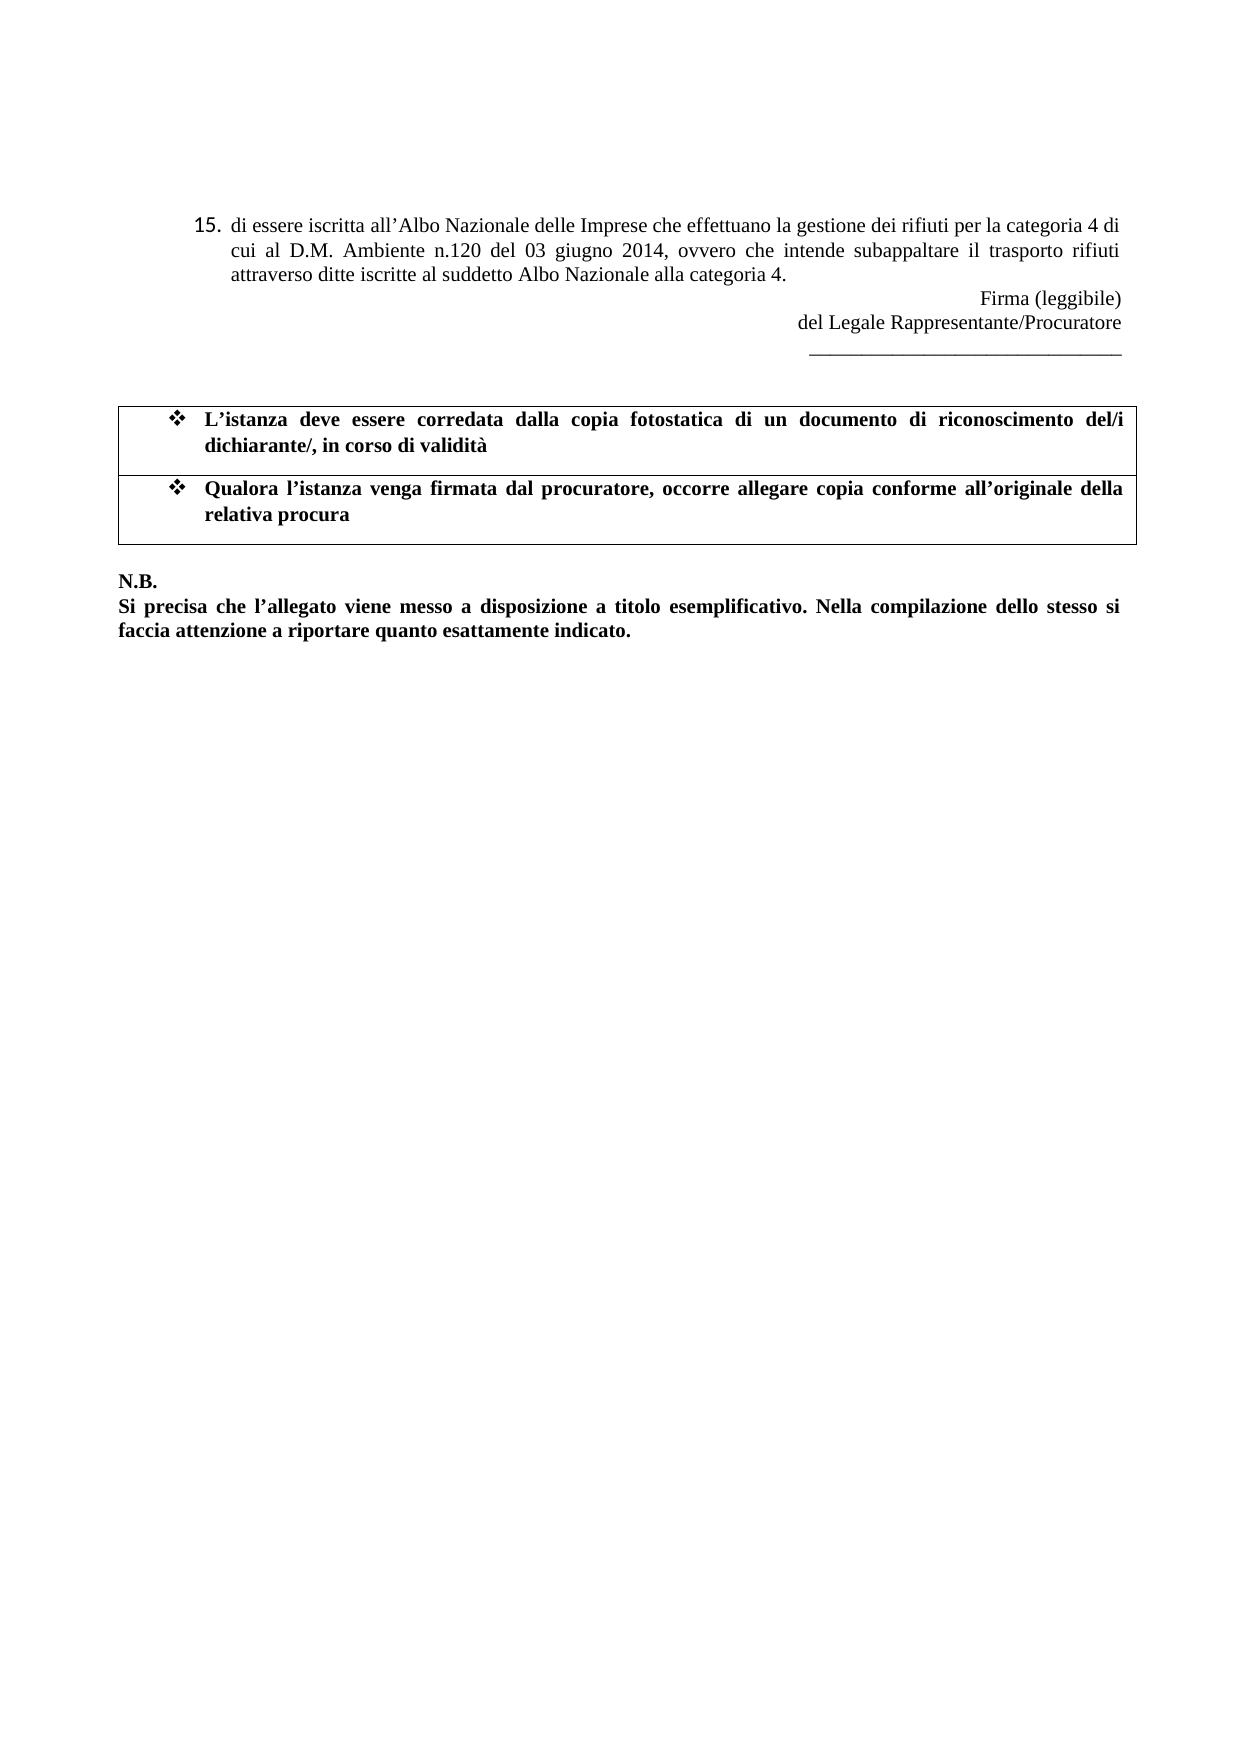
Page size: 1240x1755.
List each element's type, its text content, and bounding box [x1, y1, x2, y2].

table_cell Qualora l’istanza venga firmata dal procuratore, occorre allegare copia conforme all’originale della relativa procura [119, 476, 1136, 544]
text Si precisa che l’allegato viene messo a disposizione a titolo esemplificativo. Nella compilazione dello stesso si faccia attenzione a riportare quanto esattamente indicato. [118, 593, 1121, 642]
table_header L’istanza deve essere corredata dalla copia fotostatica di un documento di riconoscimento del/i dichiarante/, in corso di validità [119, 407, 1136, 475]
text Firma (leggibile) [156, 286, 1121, 310]
list di essere iscritta all’Albo Nazionale delle Imprese che effettuano la gestione dei rifiuti per la categoria 4 di cui al D.M. Ambiente n.120 del 03 giugno 2014, ovvero che intende subappaltare il trasporto rifiuti attraverso ditte iscritte al suddetto Albo Nazionale alla categoria 4. [193, 210, 1121, 286]
text ______________________________ [156, 334, 1121, 358]
text del Legale Rappresentante/Procuratore [156, 310, 1121, 334]
text N.B. [118, 569, 1121, 593]
